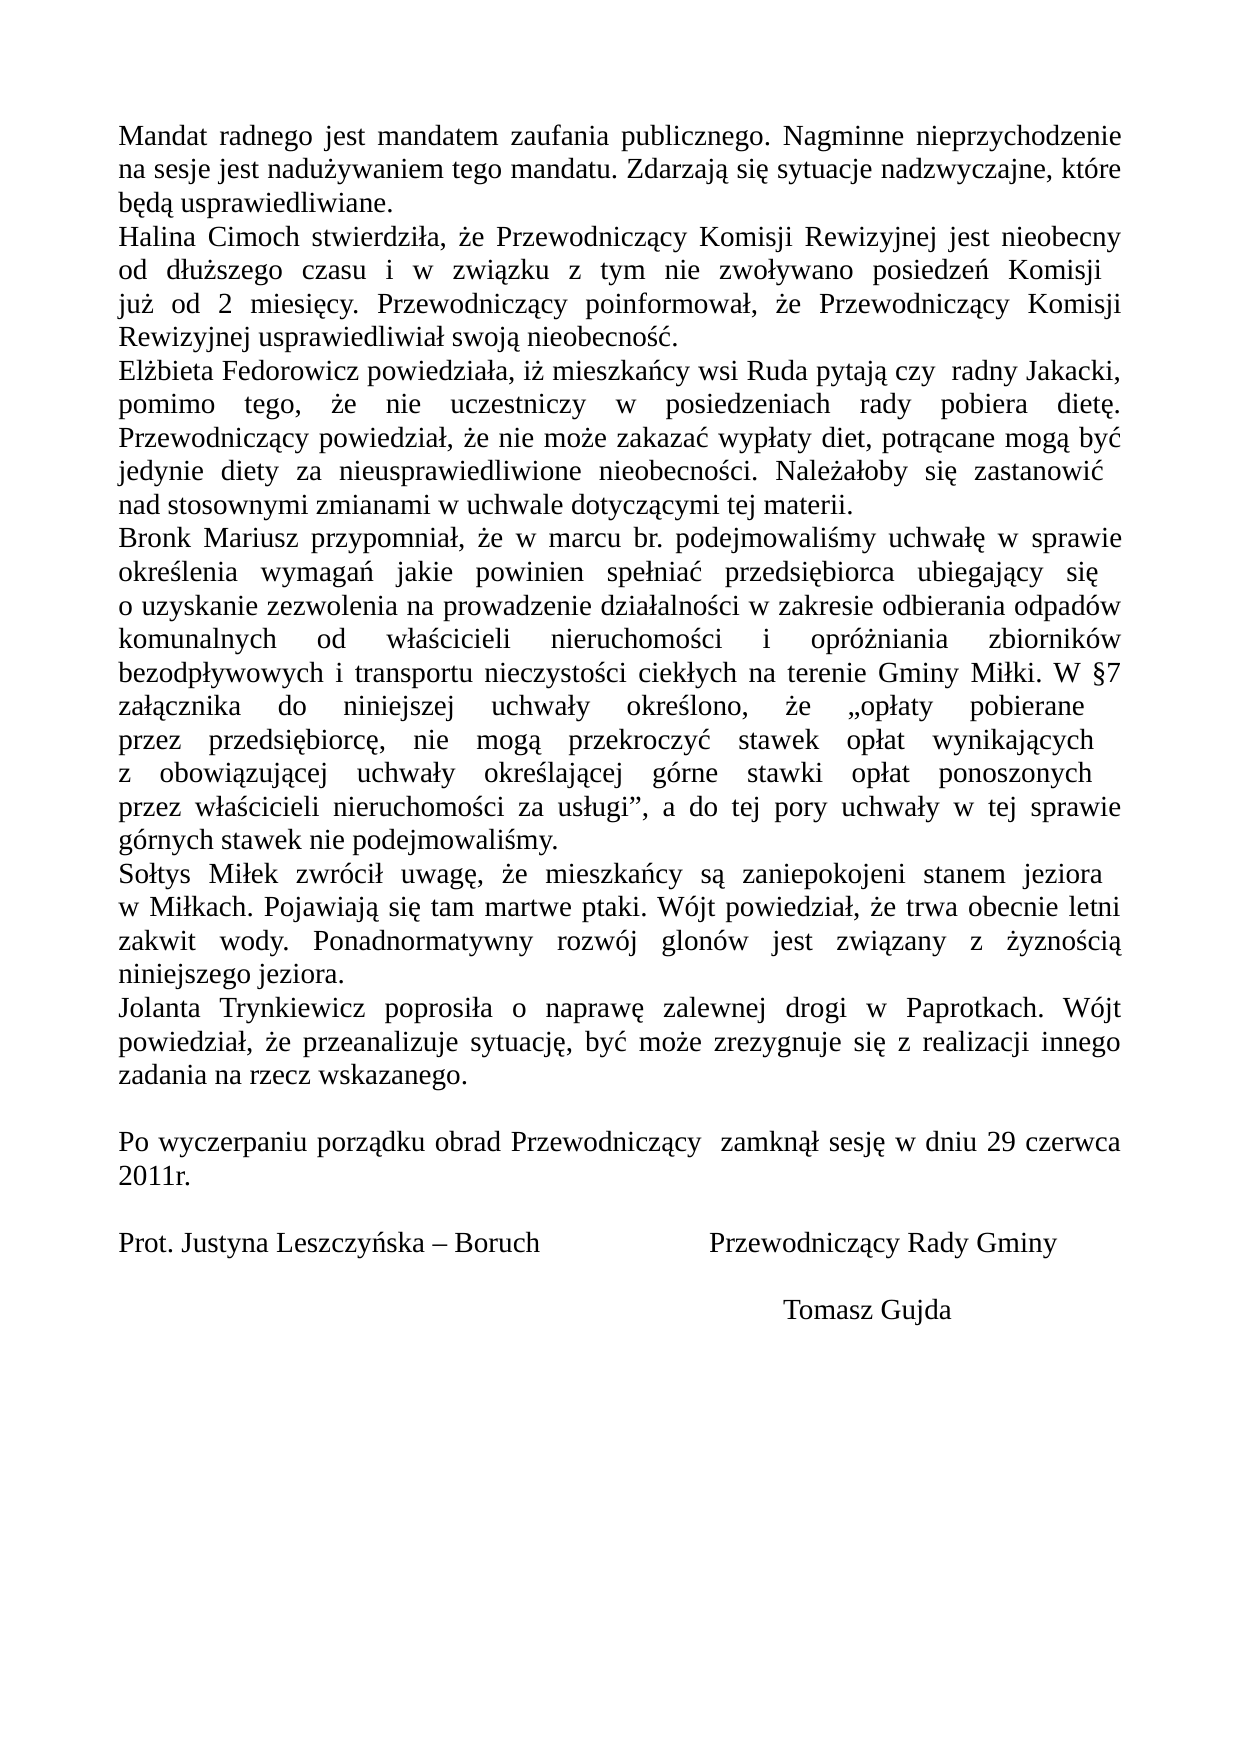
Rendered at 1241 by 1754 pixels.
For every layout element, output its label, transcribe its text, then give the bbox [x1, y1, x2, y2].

text Po wyczerpaniu porządku obrad Przewodniczący zamknął sesję w dniu 29 czerwca 2011r. [118, 1124, 1122, 1191]
text Sołtys Miłek zwrócił uwagę, że mieszkańcy są zaniepokojeni stanem jeziora w Miłkach. Pojawiają się tam martwe ptaki. Wójt powiedział, że trwa obecnie letni zakwit wody. Ponadnormatywny rozwój glonów jest związany z żyznością niniejszego jeziora. [118, 856, 1122, 990]
text Prot. Justyna Leszczyńska – Boruch Przewodniczący Rady Gminy [118, 1225, 1122, 1258]
text Tomasz Gujda [118, 1292, 1122, 1326]
text Mandat radnego jest mandatem zaufania publicznego. Nagminne nieprzychodzenie na sesje jest nadużywaniem tego mandatu. Zdarzają się sytuacje nadzwyczajne, które będą usprawiedliwiane. [118, 118, 1122, 219]
text Elżbieta Fedorowicz powiedziała, iż mieszkańcy wsi Ruda pytają czy radny Jakacki, pomimo tego, że nie uczestniczy w posiedzeniach rady pobiera dietę. Przewodniczący powiedział, że nie może zakazać wypłaty diet, potrącane mogą być jedynie diety za nieusprawiedliwione nieobecności. Należałoby się zastanowić nad stosownymi zmianami w uchwale dotyczącymi tej materii. [118, 353, 1122, 521]
text Jolanta Trynkiewicz poprosiła o naprawę zalewnej drogi w Paprotkach. Wójt powiedział, że przeanalizuje sytuację, być może zrezygnuje się z realizacji innego zadania na rzecz wskazanego. [118, 990, 1122, 1091]
text Bronk Mariusz przypomniał, że w marcu br. podejmowaliśmy uchwałę w sprawie określenia wymagań jakie powinien spełniać przedsiębiorca ubiegający się o uzyskanie zezwolenia na prowadzenie działalności w zakresie odbierania odpadów komunalnych od właścicieli nieruchomości i opróżniania zbiorników bezodpływowych i transportu nieczystości ciekłych na terenie Gminy Miłki. W §7 załącznika do niniejszej uchwały określono, że „opłaty pobierane przez przedsiębiorcę, nie mogą przekroczyć stawek opłat wynikających z obowiązującej uchwały określającej górne stawki opłat ponoszonych przez właścicieli nieruchomości za usługi”, a do tej pory uchwały w tej sprawie górnych stawek nie podejmowaliśmy. [118, 521, 1122, 856]
text Halina Cimoch stwierdziła, że Przewodniczący Komisji Rewizyjnej jest nieobecny od dłuższego czasu i w związku z tym nie zwoływano posiedzeń Komisji już od 2 miesięcy. Przewodniczący poinformował, że Przewodniczący Komisji Rewizyjnej usprawiedliwiał swoją nieobecność. [118, 219, 1122, 353]
